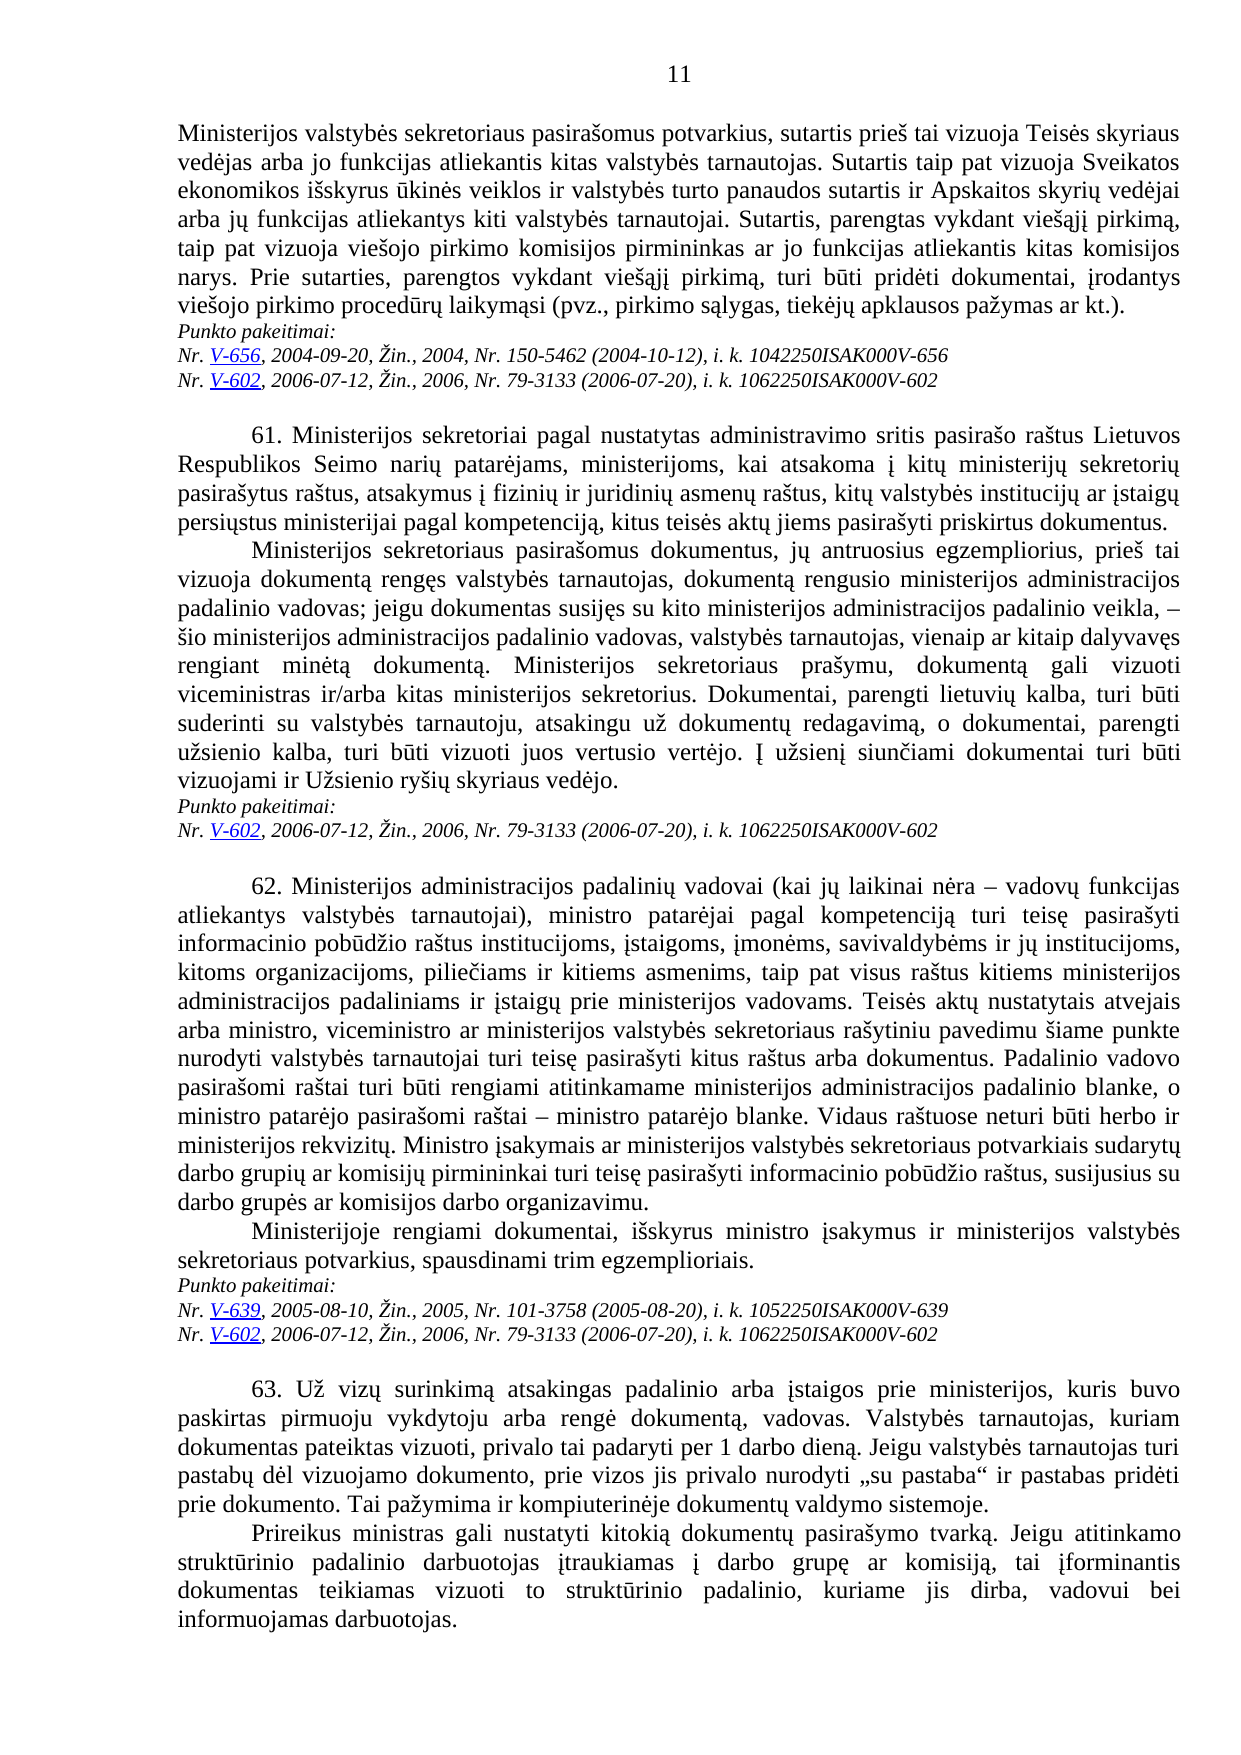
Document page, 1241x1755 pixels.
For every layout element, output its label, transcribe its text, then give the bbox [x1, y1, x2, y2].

text Nr. V-639, 2005-08-10, Žin., 2005, Nr. 101-3758 (2005-08-20), i. k. 1052250ISAK000V-639 [177, 1297, 1181, 1322]
text 62. Ministerijos administracijos padalinių vadovai (kai jų laikinai nėra – vadovų funkcijas atliekantys valstybės tarnautojai), ministro patarėjai pagal kompetenciją turi teisę pasirašyti informacinio pobūdžio raštus institucijoms, įstaigoms, įmonėms, savivaldybėms ir jų institucijoms, kitoms organizacijoms, piliečiams ir kitiems asmenims, taip pat visus raštus kitiems ministerijos administracijos padaliniams ir įstaigų prie ministerijos vadovams. Teisės aktų nustatytais atvejais arba ministro, viceministro ar ministerijos valstybės sekretoriaus rašytiniu pavedimu šiame punkte nurodyti valstybės tarnautojai turi teisę pasirašyti kitus raštus arba dokumentus. Padalinio vadovo pasirašomi raštai turi būti rengiami atitinkamame ministerijos administracijos padalinio blanke, o ministro patarėjo pasirašomi raštai – ministro patarėjo blanke. Vidaus raštuose neturi būti herbo ir ministerijos rekvizitų. Ministro įsakymais ar ministerijos valstybės sekretoriaus potvarkiais sudarytų darbo grupių ar komisijų pirmininkai turi teisę pasirašyti informacinio pobūdžio raštus, susijusius su darbo grupės ar komisijos darbo organizavimu. [177, 871, 1181, 1216]
text Nr. V-656, 2004-09-20, Žin., 2004, Nr. 150-5462 (2004-10-12), i. k. 1042250ISAK000V-656 [177, 343, 1181, 367]
text Punkto pakeitimai: [177, 319, 1181, 343]
text Punkto pakeitimai: [177, 1273, 1181, 1297]
text Nr. V-602, 2006-07-12, Žin., 2006, Nr. 79-3133 (2006-07-20), i. k. 1062250ISAK000V-602 [177, 1322, 1181, 1346]
text Punkto pakeitimai: [177, 794, 1181, 818]
text Ministerijos sekretoriaus pasirašomus dokumentus, jų antruosius egzempliorius, prieš tai vizuoja dokumentą rengęs valstybės tarnautojas, dokumentą rengusio ministerijos administracijos padalinio vadovas; jeigu dokumentas susijęs su kito ministerijos administracijos padalinio veikla, – šio ministerijos administracijos padalinio vadovas, valstybės tarnautojas, vienaip ar kitaip dalyvavęs rengiant minėtą dokumentą. Ministerijos sekretoriaus prašymu, dokumentą gali vizuoti viceministras ir/arba kitas ministerijos sekretorius. Dokumentai, parengti lietuvių kalba, turi būti suderinti su valstybės tarnautoju, atsakingu už dokumentų redagavimą, o dokumentai, parengti užsienio kalba, turi būti vizuoti juos vertusio vertėjo. Į užsienį siunčiami dokumentai turi būti vizuojami ir Užsienio ryšių skyriaus vedėjo. [177, 535, 1181, 794]
text Ministerijos valstybės sekretoriaus pasirašomus potvarkius, sutartis prieš tai vizuoja Teisės skyriaus vedėjas arba jo funkcijas atliekantis kitas valstybės tarnautojas. Sutartis taip pat vizuoja Sveikatos ekonomikos išskyrus ūkinės veiklos ir valstybės turto panaudos sutartis ir Apskaitos skyrių vedėjai arba jų funkcijas atliekantys kiti valstybės tarnautojai. Sutartis, parengtas vykdant viešąjį pirkimą, taip pat vizuoja viešojo pirkimo komisijos pirmininkas ar jo funkcijas atliekantis kitas komisijos narys. Prie sutarties, parengtos vykdant viešąjį pirkimą, turi būti pridėti dokumentai, įrodantys viešojo pirkimo procedūrų laikymąsi (pvz., pirkimo sąlygas, tiekėjų apklausos pažymas ar kt.). [177, 118, 1181, 319]
text Nr. V-602, 2006-07-12, Žin., 2006, Nr. 79-3133 (2006-07-20), i. k. 1062250ISAK000V-602 [177, 367, 1181, 392]
text Nr. V-602, 2006-07-12, Žin., 2006, Nr. 79-3133 (2006-07-20), i. k. 1062250ISAK000V-602 [177, 818, 1181, 842]
text 61. Ministerijos sekretoriai pagal nustatytas administravimo sritis pasirašo raštus Lietuvos Respublikos Seimo narių patarėjams, ministerijoms, kai atsakoma į kitų ministerijų sekretorių pasirašytus raštus, atsakymus į fizinių ir juridinių asmenų raštus, kitų valstybės institucijų ar įstaigų persiųstus ministerijai pagal kompetenciją, kitus teisės aktų jiems pasirašyti priskirtus dokumentus. [177, 420, 1181, 535]
text Prireikus ministras gali nustatyti kitokią dokumentų pasirašymo tvarką. Jeigu atitinkamo struktūrinio padalinio darbuotojas įtraukiamas į darbo grupę ar komisiją, tai įforminantis dokumentas teikiamas vizuoti to struktūrinio padalinio, kuriame jis dirba, vadovui bei informuojamas darbuotojas. [177, 1518, 1181, 1633]
text 63. Už vizų surinkimą atsakingas padalinio arba įstaigos prie ministerijos, kuris buvo paskirtas pirmuoju vykdytoju arba rengė dokumentą, vadovas. Valstybės tarnautojas, kuriam dokumentas pateiktas vizuoti, privalo tai padaryti per 1 darbo dieną. Jeigu valstybės tarnautojas turi pastabų dėl vizuojamo dokumento, prie vizos jis privalo nurodyti „su pastaba“ ir pastabas pridėti prie dokumento. Tai pažymima ir kompiuterinėje dokumentų valdymo sistemoje. [177, 1374, 1181, 1518]
text Ministerijoje rengiami dokumentai, išskyrus ministro įsakymus ir ministerijos valstybės sekretoriaus potvarkius, spausdinami trim egzemplioriais. [177, 1216, 1181, 1273]
